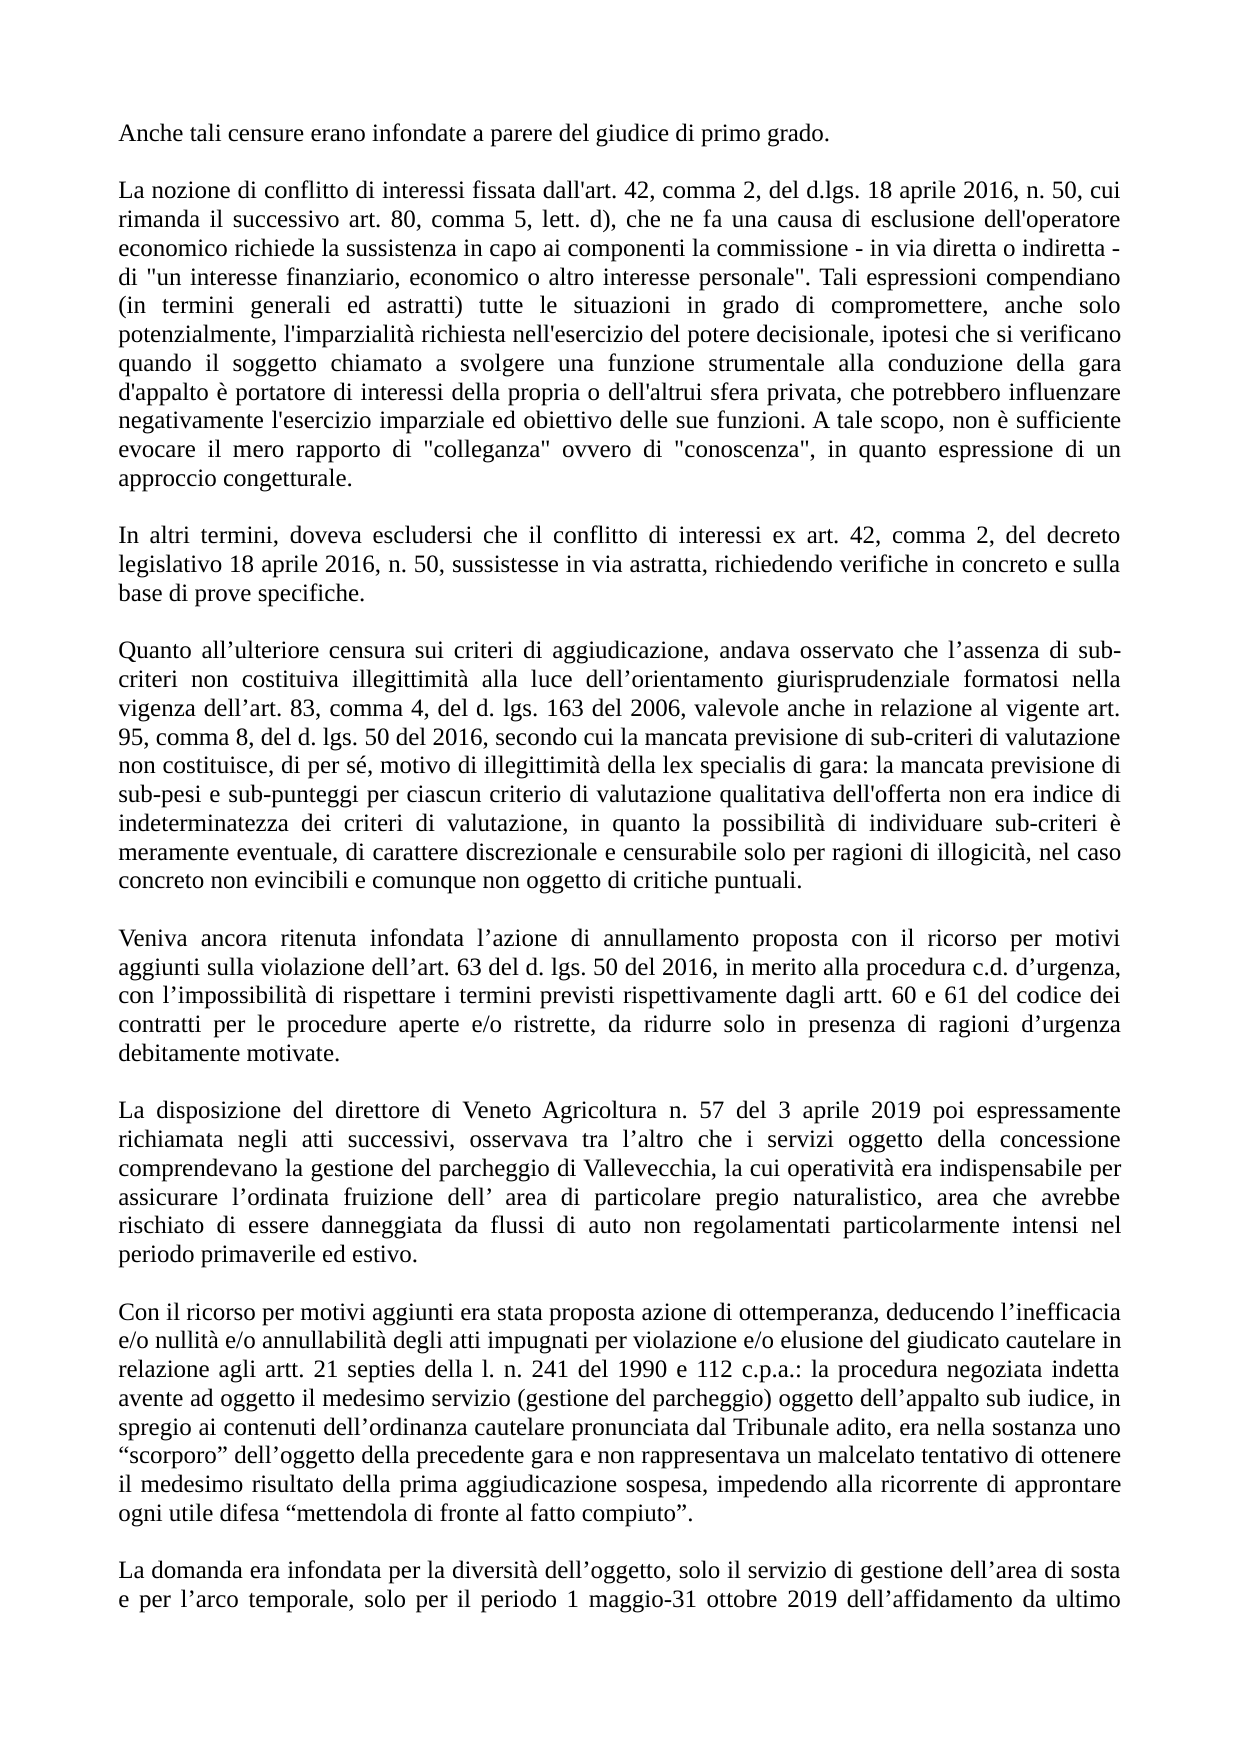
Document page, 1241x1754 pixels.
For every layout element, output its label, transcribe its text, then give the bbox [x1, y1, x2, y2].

text Anche tali censure erano infondate a parere del giudice di primo grado. [118, 118, 1122, 147]
text La nozione di conflitto di interessi fissata dall'art. 42, comma 2, del d.lgs. 18 aprile 2016, n. 50, cui rimanda il successivo art. 80, comma 5, lett. d), che ne fa una causa di esclusione dell'operatore economico richiede la sussistenza in capo ai componenti la commissione - in via diretta o indiretta - di "un interesse finanziario, economico o altro interesse personale". Tali espressioni compendiano (in termini generali ed astratti) tutte le situazioni in grado di compromettere, anche solo potenzialmente, l'imparzialità richiesta nell'esercizio del potere decisionale, ipotesi che si verificano quando il soggetto chiamato a svolgere una funzione strumentale alla conduzione della gara d'appalto è portatore di interessi della propria o dell'altrui sfera privata, che potrebbero influenzare negativamente l'esercizio imparziale ed obiettivo delle sue funzioni. A tale scopo, non è sufficiente evocare il mero rapporto di "colleganza" ovvero di "conoscenza", in quanto espressione di un approccio congetturale. [118, 176, 1122, 492]
text Quanto all’ulteriore censura sui criteri di aggiudicazione, andava osservato che l’assenza di sub-criteri non costituiva illegittimità alla luce dell’orientamento giurisprudenziale formatosi nella vigenza dell’art. 83, comma 4, del d. lgs. 163 del 2006, valevole anche in relazione al vigente art. 95, comma 8, del d. lgs. 50 del 2016, secondo cui la mancata previsione di sub-criteri di valutazione non costituisce, di per sé, motivo di illegittimità della lex specialis di gara: la mancata previsione di sub-pesi e sub-punteggi per ciascun criterio di valutazione qualitativa dell'offerta non era indice di indeterminatezza dei criteri di valutazione, in quanto la possibilità di individuare sub-criteri è meramente eventuale, di carattere discrezionale e censurabile solo per ragioni di illogicità, nel caso concreto non evincibili e comunque non oggetto di critiche puntuali. [118, 636, 1122, 894]
text Con il ricorso per motivi aggiunti era stata proposta azione di ottemperanza, deducendo l’inefficacia e/o nullità e/o annullabilità degli atti impugnati per violazione e/o elusione del giudicato cautelare in relazione agli artt. 21 septies della l. n. 241 del 1990 e 112 c.p.a.: la procedura negoziata indetta avente ad oggetto il medesimo servizio (gestione del parcheggio) oggetto dell’appalto sub iudice, in spregio ai contenuti dell’ordinanza cautelare pronunciata dal Tribunale adito, era nella sostanza uno “scorporo” dell’oggetto della precedente gara e non rappresentava un malcelato tentativo di ottenere il medesimo risultato della prima aggiudicazione sospesa, impedendo alla ricorrente di approntare ogni utile difesa “mettendola di fronte al fatto compiuto”. [118, 1297, 1122, 1527]
text La disposizione del direttore di Veneto Agricoltura n. 57 del 3 aprile 2019 poi espressamente richiamata negli atti successivi, osservava tra l’altro che i servizi oggetto della concessione comprendevano la gestione del parcheggio di Vallevecchia, la cui operatività era indispensabile per assicurare l’ordinata fruizione dell’ area di particolare pregio naturalistico, area che avrebbe rischiato di essere danneggiata da flussi di auto non regolamentati particolarmente intensi nel periodo primaverile ed estivo. [118, 1096, 1122, 1268]
text Veniva ancora ritenuta infondata l’azione di annullamento proposta con il ricorso per motivi aggiunti sulla violazione dell’art. 63 del d. lgs. 50 del 2016, in merito alla procedura c.d. d’urgenza, con l’impossibilità di rispettare i termini previsti rispettivamente dagli artt. 60 e 61 del codice dei contratti per le procedure aperte e/o ristrette, da ridurre solo in presenza di ragioni d’urgenza debitamente motivate. [118, 923, 1122, 1067]
text In altri termini, doveva escludersi che il conflitto di interessi ex art. 42, comma 2, del decreto legislativo 18 aprile 2016, n. 50, sussistesse in via astratta, richiedendo verifiche in concreto e sulla base di prove specifiche. [118, 521, 1122, 607]
text La domanda era infondata per la diversità dell’oggetto, solo il servizio di gestione dell’area di sosta e per l’arco temporale, solo per il periodo 1 maggio-31 ottobre 2019 dell’affidamento da ultimo [118, 1556, 1122, 1613]
